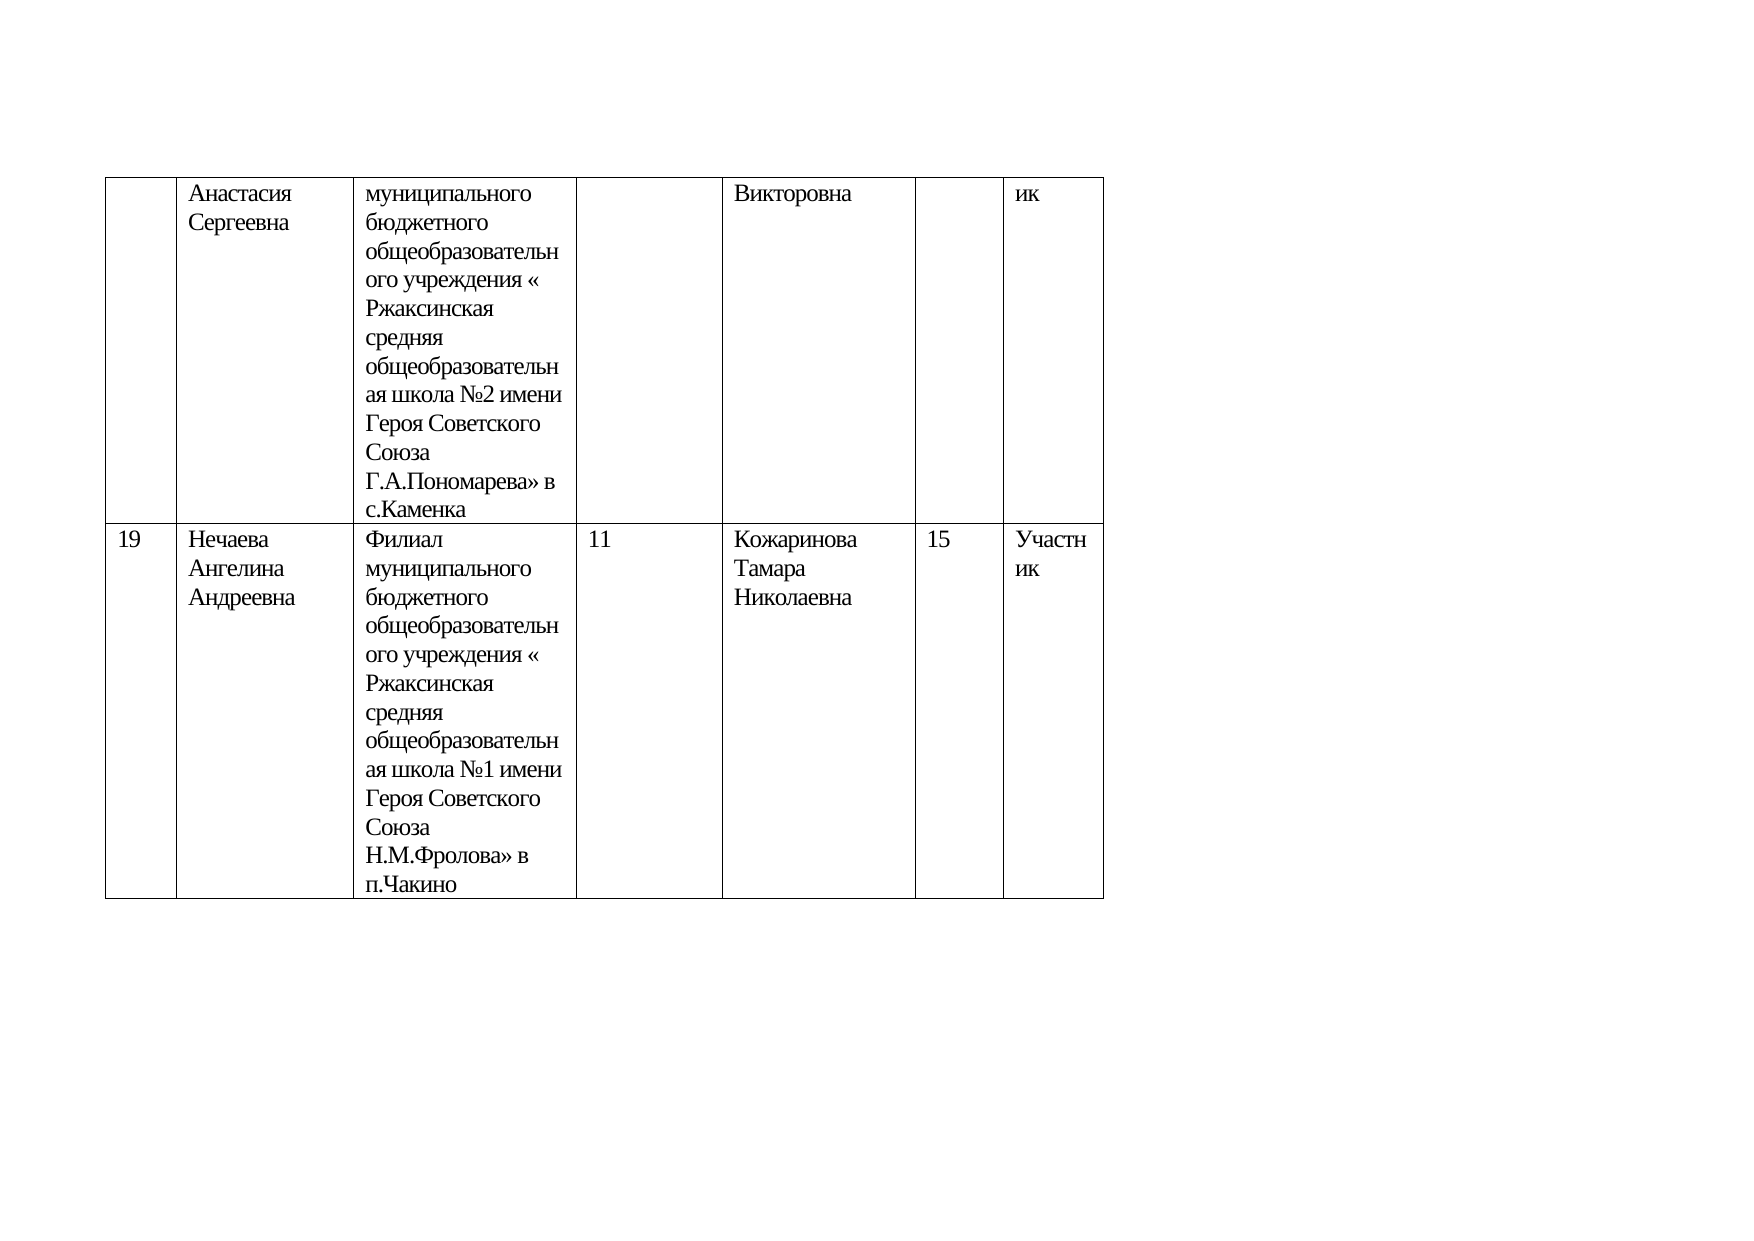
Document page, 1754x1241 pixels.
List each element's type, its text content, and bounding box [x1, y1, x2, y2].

table_cell 15 [916, 524, 1003, 898]
table_cell [916, 178, 1003, 523]
table_cell Участник [1004, 524, 1103, 898]
table_cell 19 [106, 524, 176, 898]
table_cell Викторовна [723, 178, 915, 523]
table_cell Филиал муниципального бюджетного общеобразовательного учреждения « Ржаксинская средняя общеобразовательная школа №1 имени Героя Советского Союза Н.М.Фролова» в п.Чакино [354, 524, 576, 898]
table_cell [577, 178, 722, 523]
table_cell 11 [577, 524, 722, 898]
table_cell Анастасия Сергеевна [177, 178, 353, 523]
table_cell Кожаринова Тамара Николаевна [723, 524, 915, 898]
table_cell ик [1004, 178, 1103, 523]
table_cell муниципального бюджетного общеобразовательного учреждения « Ржаксинская средняя общеобразовательная школа №2 имени Героя Советского Союза Г.А.Пономарева» в с.Каменка [354, 178, 576, 523]
table_cell [106, 178, 176, 523]
table_cell Нечаева Ангелина Андреевна [177, 524, 353, 898]
